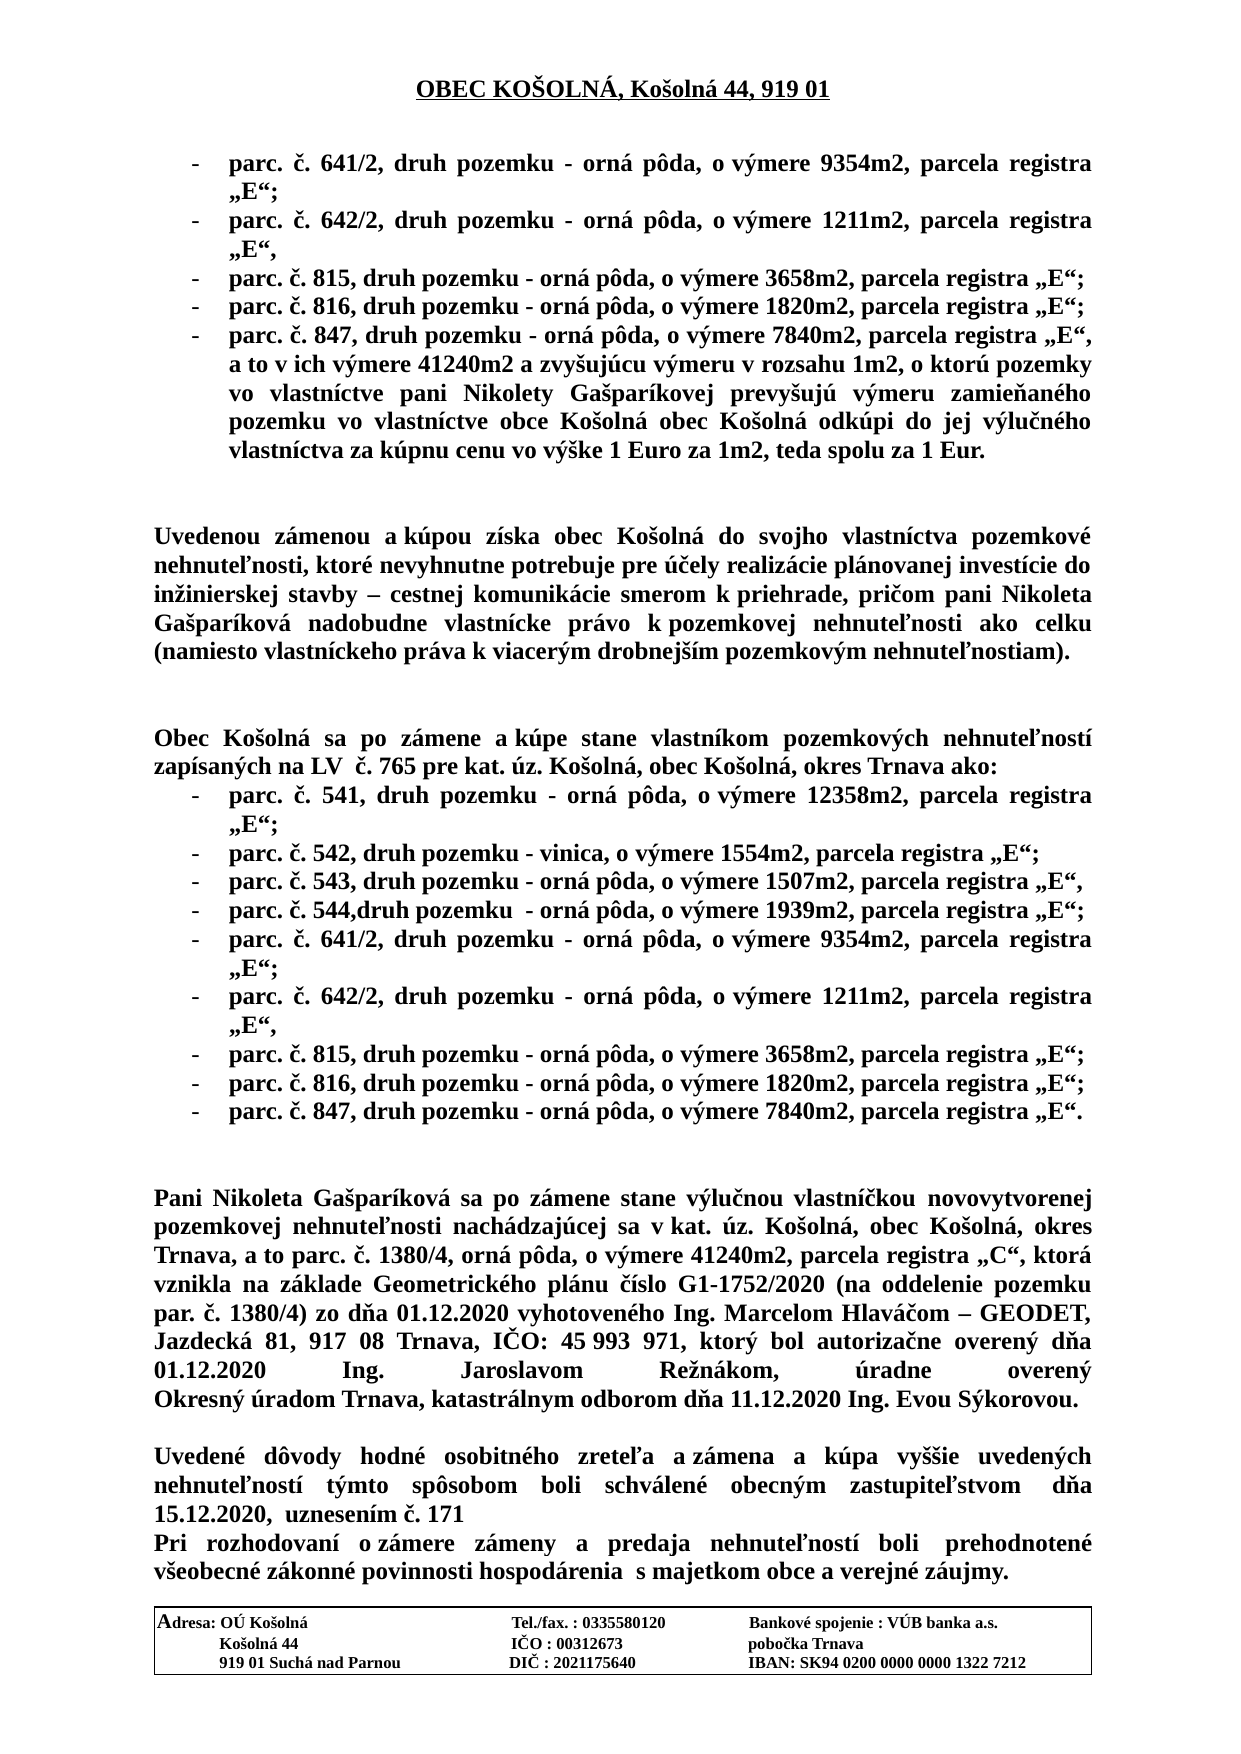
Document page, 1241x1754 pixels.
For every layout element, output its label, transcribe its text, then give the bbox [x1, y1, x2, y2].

list parc. č. 641/2, druh pozemku - orná pôda, o výmere 9354m2, parcela registra „E“; [191, 148, 1092, 205]
list parc. č. 641/2, druh pozemku - orná pôda, o výmere 9354m2, parcela registra „E“; [191, 924, 1092, 981]
list parc. č. 642/2, druh pozemku - orná pôda, o výmere 1211m2, parcela registra „E“, [191, 981, 1092, 1039]
list parc. č. 847, druh pozemku - orná pôda, o výmere 7840m2, parcela registra „E“, a to v ich výmere 41240m2 a zvyšujúcu výmeru v rozsahu 1m2, o ktorú pozemky vo vlastníctve pani Nikolety Gašparíkovej prevyšujú výmeru zamieňaného pozemku vo vlastníctve obce Košolná obec Košolná odkúpi do jej výlučného vlastníctva za kúpnu cenu vo výške 1 Euro za 1m2, teda spolu za 1 Eur. [191, 320, 1092, 464]
text Uvedenou zámenou a kúpou získa obec Košolná do svojho vlastníctva pozemkové nehnuteľnosti, ktoré nevyhnutne potrebuje pre účely realizácie plánovanej investície do inžinierskej stavby – cestnej komunikácie smerom k priehrade, pričom pani Nikoleta Gašparíková nadobudne vlastnícke právo k pozemkovej nehnuteľnosti ako celku (namiesto vlastníckeho práva k viacerým drobnejším pozemkovým nehnuteľnostiam). [153, 493, 1092, 665]
list parc. č. 542, druh pozemku - vinica, o výmere 1554m2, parcela registra „E“; [191, 838, 1092, 866]
text Pani Nikoleta Gašparíková sa po zámene stane výlučnou vlastníčkou novovytvorenej pozemkovej nehnuteľnosti nachádzajúcej sa v kat. úz. Košolná, obec Košolná, okres Trnava, a to parc. č. 1380/4, orná pôda, o výmere 41240m2, parcela registra „C“, ktorá vznikla na základe Geometrického plánu číslo G1-1752/2020 (na oddelenie pozemku par. č. 1380/4) zo dňa 01.12.2020 vyhotoveného Ing. Marcelom Hlaváčom – GEODET, Jazdecká 81, 917 08 Trnava, IČO: 45 993 971, ktorý bol autorizačne overený dňa 01.12.2020 Ing. Jaroslavom Režnákom, úradne overený Okresný úradom Trnava, katastrálnym odborom dňa 11.12.2020 Ing. Evou Sýkorovou. [153, 1183, 1092, 1413]
text Pri rozhodovaní o zámere zámeny a predaja nehnuteľností boli prehodnotené všeobecné zákonné povinnosti hospodárenia s majetkom obce a verejné záujmy. [153, 1528, 1092, 1585]
text Uvedené dôvody hodné osobitného zreteľa a zámena a kúpa vyššie uvedených nehnuteľností týmto spôsobom boli schválené obecným zastupiteľstvom dňa 15.12.2020, uznesením č. 171 [153, 1441, 1092, 1528]
list parc. č. 816, druh pozemku - orná pôda, o výmere 1820m2, parcela registra „E“; [191, 291, 1092, 320]
list parc. č. 816, druh pozemku - orná pôda, o výmere 1820m2, parcela registra „E“; [191, 1068, 1092, 1096]
list parc. č. 847, druh pozemku - orná pôda, o výmere 7840m2, parcela registra „E“. [191, 1096, 1092, 1125]
list parc. č. 544,druh pozemku - orná pôda, o výmere 1939m2, parcela registra „E“; [191, 895, 1092, 924]
list parc. č. 642/2, druh pozemku - orná pôda, o výmere 1211m2, parcela registra „E“, [191, 205, 1092, 263]
list parc. č. 541, druh pozemku - orná pôda, o výmere 12358m2, parcela registra „E“; [191, 780, 1092, 838]
text Obec Košolná sa po zámene a kúpe stane vlastníkom pozemkových nehnuteľností zapísaných na LV č. 765 pre kat. úz. Košolná, obec Košolná, okres Trnava ako: [153, 723, 1092, 780]
list parc. č. 543, druh pozemku - orná pôda, o výmere 1507m2, parcela registra „E“, [191, 866, 1092, 895]
list parc. č. 815, druh pozemku - orná pôda, o výmere 3658m2, parcela registra „E“; [191, 263, 1092, 291]
list parc. č. 815, druh pozemku - orná pôda, o výmere 3658m2, parcela registra „E“; [191, 1039, 1092, 1068]
